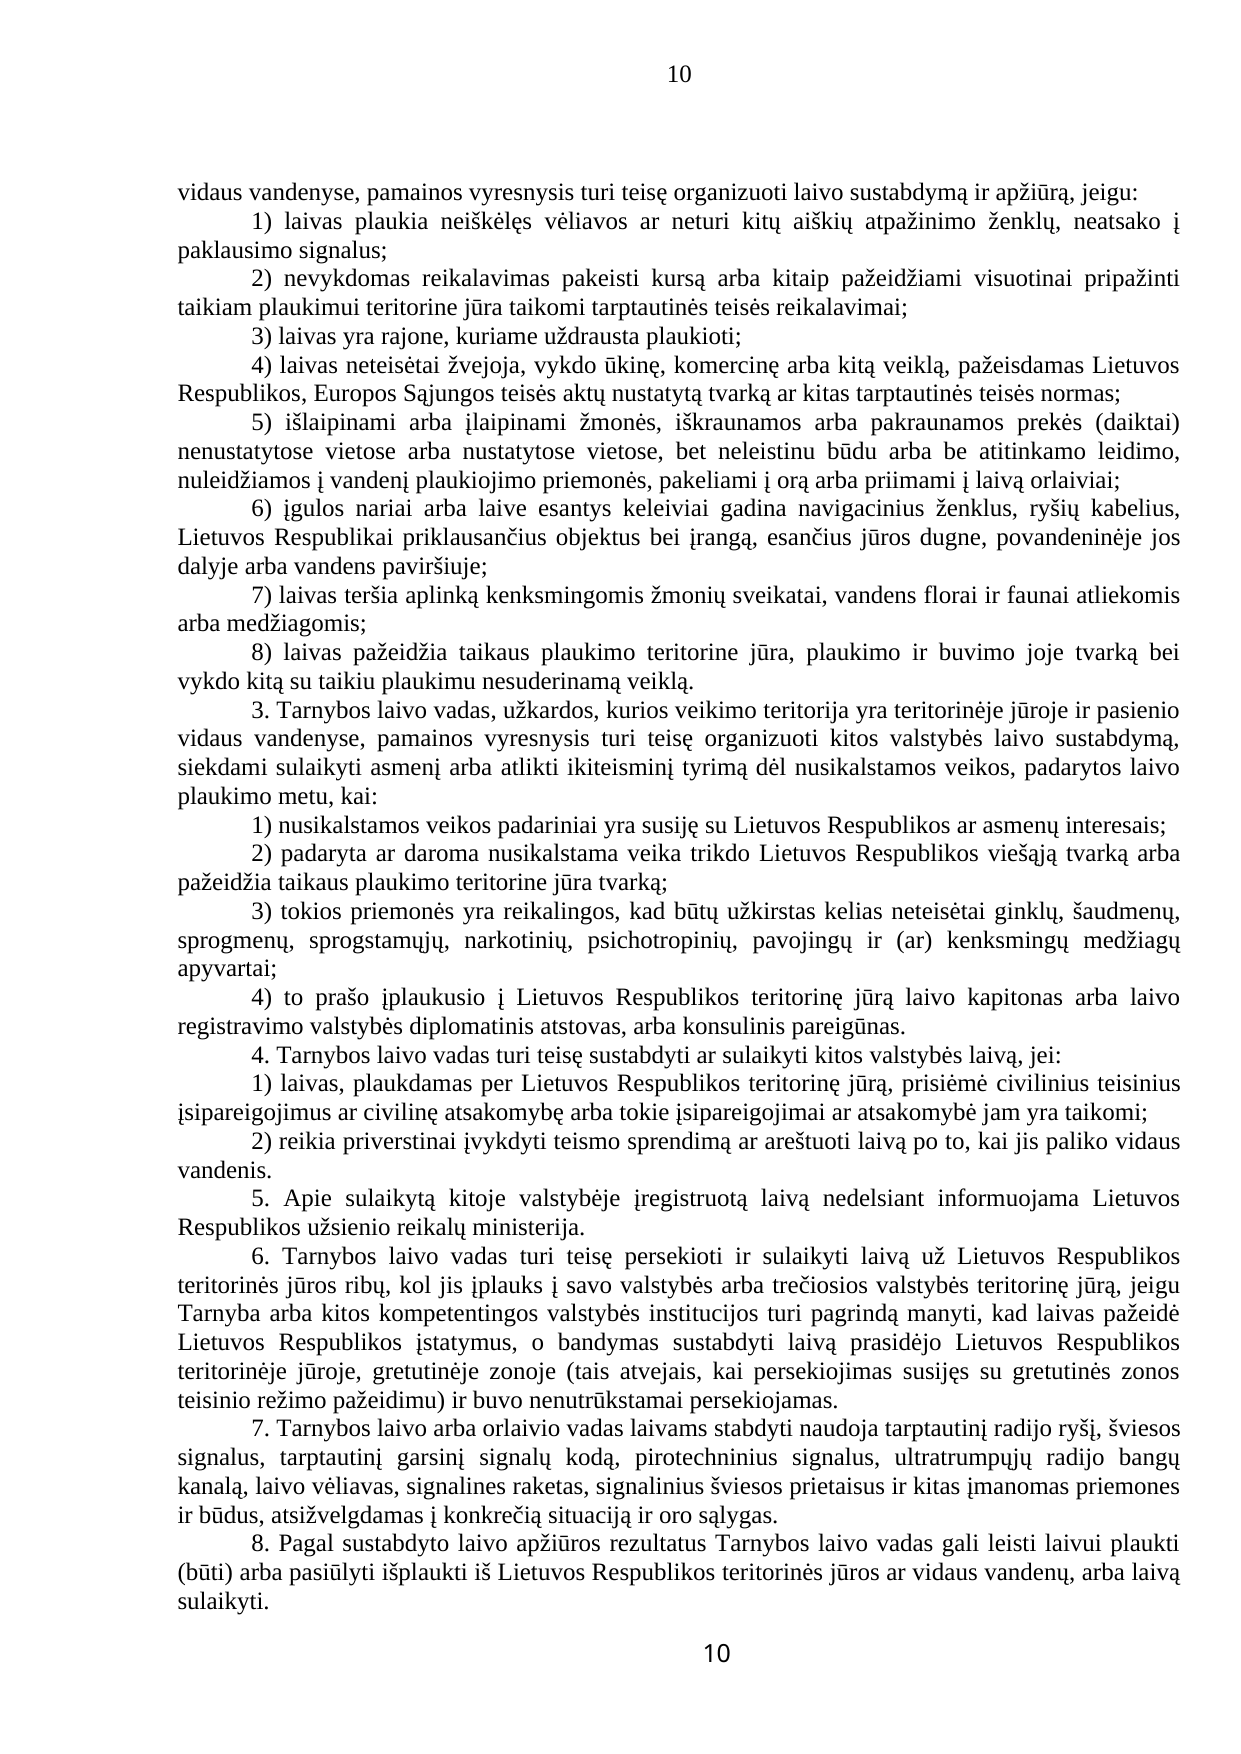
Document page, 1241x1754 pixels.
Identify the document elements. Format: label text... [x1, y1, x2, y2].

text 4. Tarnybos laivo vadas turi teisę sustabdyti ar sulaikyti kitos valstybės laivą, jei: [177, 1040, 1181, 1068]
text 8. Pagal sustabdyto laivo apžiūros rezultatus Tarnybos laivo vadas gali leisti laivui plaukti (būti) arba pasiūlyti išplaukti iš Lietuvos Respublikos teritorinės jūros ar vidaus vandenų, arba laivą sulaikyti. [177, 1528, 1181, 1615]
text 2) reikia priverstinai įvykdyti teismo sprendimą ar areštuoti laivą po to, kai jis paliko vidaus vandenis. [177, 1126, 1181, 1183]
text 7. Tarnybos laivo arba orlaivio vadas laivams stabdyti naudoja tarptautinį radijo ryšį, šviesos signalus, tarptautinį garsinį signalų kodą, pirotechninius signalus, ultratrumpųjų radijo bangų kanalą, laivo vėliavas, signalines raketas, signalinius šviesos prietaisus ir kitas įmanomas priemones ir būdus, atsižvelgdamas į konkrečią situaciją ir oro sąlygas. [177, 1413, 1181, 1528]
text 3) tokios priemonės yra reikalingos, kad būtų užkirstas kelias neteisėtai ginklų, šaudmenų, sprogmenų, sprogstamųjų, narkotinių, psichotropinių, pavojingų ir (ar) kenksmingų medžiagų apyvartai; [177, 896, 1181, 982]
text 8) laivas pažeidžia taikaus plaukimo teritorine jūra, plaukimo ir buvimo joje tvarką bei vykdo kitą su taikiu plaukimu nesuderinamą veiklą. [177, 637, 1181, 695]
text 6) įgulos nariai arba laive esantys keleiviai gadina navigacinius ženklus, ryšių kabelius, Lietuvos Respublikai priklausančius objektus bei įrangą, esančius jūros dugne, povandeninėje jos dalyje arba vandens paviršiuje; [177, 493, 1181, 580]
text 4) laivas neteisėtai žvejoja, vykdo ūkinę, komercinę arba kitą veiklą, pažeisdamas Lietuvos Respublikos, Europos Sąjungos teisės aktų nustatytą tvarką ar kitas tarptautinės teisės normas; [177, 350, 1181, 407]
text 6. Tarnybos laivo vadas turi teisę persekioti ir sulaikyti laivą už Lietuvos Respublikos teritorinės jūros ribų, kol jis įplauks į savo valstybės arba trečiosios valstybės teritorinę jūrą, jeigu Tarnyba arba kitos kompetentingos valstybės institucijos turi pagrindą manyti, kad laivas pažeidė Lietuvos Respublikos įstatymus, o bandymas sustabdyti laivą prasidėjo Lietuvos Respublikos teritorinėje jūroje, gretutinėje zonoje (tais atvejais, kai persekiojimas susijęs su gretutinės zonos teisinio režimo pažeidimu) ir buvo nenutrūkstamai persekiojamas. [177, 1241, 1181, 1413]
text 3) laivas yra rajone, kuriame uždrausta plaukioti; [177, 321, 1181, 350]
text 2) nevykdomas reikalavimas pakeisti kursą arba kitaip pažeidžiami visuotinai pripažinti taikiam plaukimui teritorine jūra taikomi tarptautinės teisės reikalavimai; [177, 263, 1181, 321]
text 4) to prašo įplaukusio į Lietuvos Respublikos teritorinę jūrą laivo kapitonas arba laivo registravimo valstybės diplomatinis atstovas, arba konsulinis pareigūnas. [177, 982, 1181, 1040]
text 1) laivas, plaukdamas per Lietuvos Respublikos teritorinę jūrą, prisiėmė civilinius teisinius įsipareigojimus ar civilinę atsakomybę arba tokie įsipareigojimai ar atsakomybė jam yra taikomi; [177, 1068, 1181, 1126]
text 1) laivas plaukia neiškėlęs vėliavos ar neturi kitų aiškių atpažinimo ženklų, neatsako į paklausimo signalus; [177, 206, 1181, 263]
text 5. Apie sulaikytą kitoje valstybėje įregistruotą laivą nedelsiant informuojama Lietuvos Respublikos užsienio reikalų ministerija. [177, 1183, 1181, 1241]
text vidaus vandenyse, pamainos vyresnysis turi teisę organizuoti laivo sustabdymą ir apžiūrą, jeigu: [177, 177, 1181, 206]
text 1) nusikalstamos veikos padariniai yra susiję su Lietuvos Respublikos ar asmenų interesais; [177, 810, 1181, 838]
text 2) padaryta ar daroma nusikalstama veika trikdo Lietuvos Respublikos viešąją tvarką arba pažeidžia taikaus plaukimo teritorine jūra tvarką; [177, 838, 1181, 896]
text 5) išlaipinami arba įlaipinami žmonės, iškraunamos arba pakraunamos prekės (daiktai) nenustatytose vietose arba nustatytose vietose, bet neleistinu būdu arba be atitinkamo leidimo, nuleidžiamos į vandenį plaukiojimo priemonės, pakeliami į orą arba priimami į laivą orlaiviai; [177, 407, 1181, 493]
text 7) laivas teršia aplinką kenksmingomis žmonių sveikatai, vandens florai ir faunai atliekomis arba medžiagomis; [177, 580, 1181, 637]
text 3. Tarnybos laivo vadas, užkardos, kurios veikimo teritorija yra teritorinėje jūroje ir pasienio vidaus vandenyse, pamainos vyresnysis turi teisę organizuoti kitos valstybės laivo sustabdymą, siekdami sulaikyti asmenį arba atlikti ikiteisminį tyrimą dėl nusikalstamos veikos, padarytos laivo plaukimo metu, kai: [177, 695, 1181, 810]
